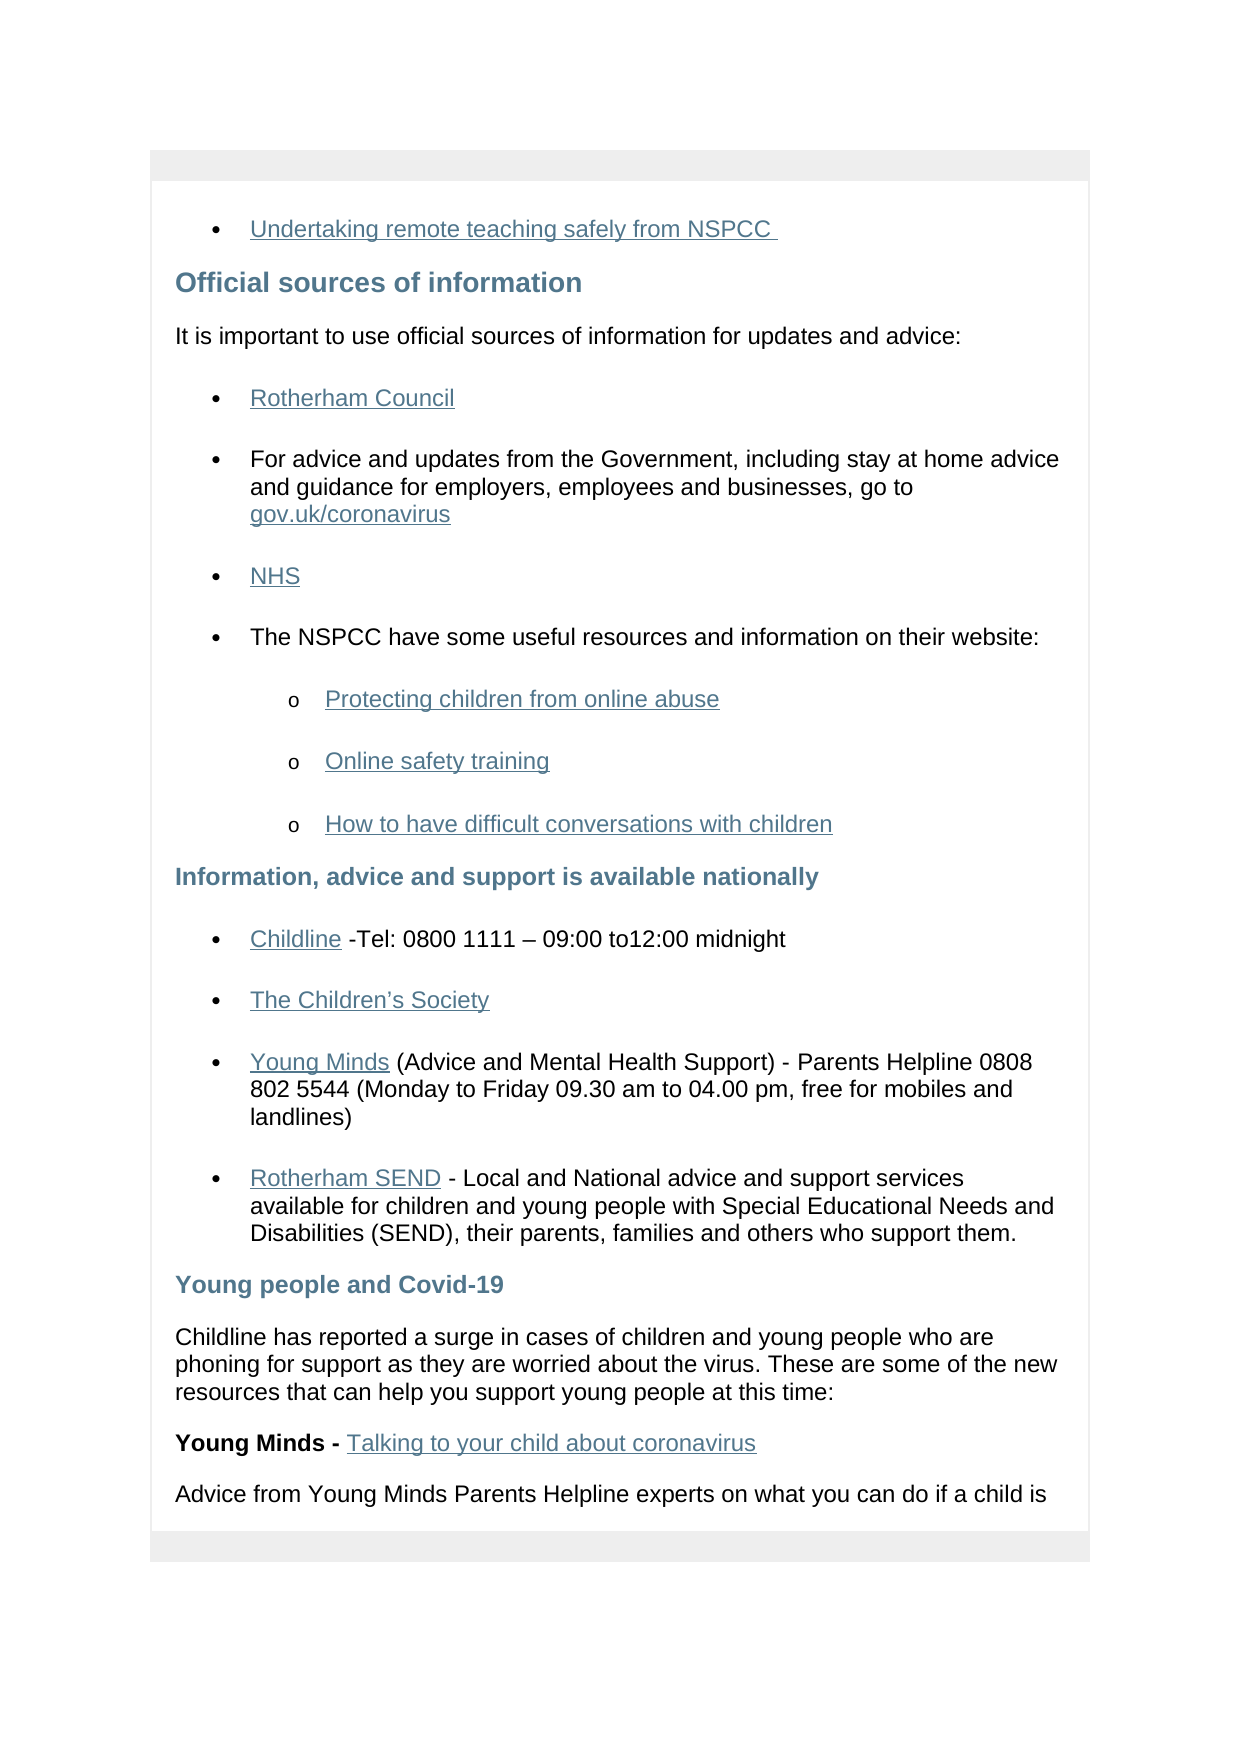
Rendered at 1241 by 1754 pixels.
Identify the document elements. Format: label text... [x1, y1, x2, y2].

table_header [152, 181, 1088, 1531]
table_header Covid- 19 advice With advice changing daily it is important to adhere to the latest advice from the Government. To read more about social distancing, what to do if you have symptoms and other useful and informative information click here: Guidance on Social Distancing What to do if you have symptoms Advice for parents on effective co-parenting and child arrangements from CAFCASS Guidance on vulnerable children and young people Undertaking remote teaching safely from NSPCC Official sources of information It is important to use official sources of information for updates and advice: Rotherham Council For advice and updates from the Government, including stay at home advice and guidance for employers, employees and businesses, go to gov.uk/coronavirus NHS The NSPCC have some useful resources and information on their website: Protecting children from online abuse Online safety training How to have difficult conversations with children Information, advice and support is available nationally Childline -Tel: 0800 1111 – 09:00 to12:00 midnight The Children’s Society Young Minds (Advice and Mental Health Support) - Parents Helpline 0808 802 5544 (Monday to Friday 09.30 am to 04.00 pm, free for mobiles and landlines) Rotherham SEND - Local and National advice and support services available for children and young people with Special Educational Needs and Disabilities (SEND), their parents, families and others who support them. Young people and Covid-19 Childline has reported a surge in cases of children and young people who are phoning for support as they are worried about the virus. These are some of the new resources that can help you support young people at this time: Young Minds - Talking to your child about coronavirus Advice from Young Minds Parents Helpline experts on what you can do if a child is worried or anxious about coronavirus. Mental Health Foundation - Talking to your children about scary world news How to minimise the negative impact of world news on children and people Newsround - Newsround has several relevant articles for children and young people: Coronavirus: What is being done to tackle the virus? Coronavirus: how to wash your hands Advice if you are worried about Coronavirus ThinkUKnow - ThinkUKnow parents helpsheets Helpsheets to support parents and carers in keeping children safe online while they are off school Child Mind Institute - Child Mind Institutes guide for carers about talking to children about Coronavirus Child Safeguarding Practice Review Panel Annual Report The Government published their first Child Safeguarding Practice Review Panel annual report for 2018 to 2019, on 4th March 2020. This document provides patterns in practice, key themes and messages relating to Child Safeguarding Practice Reviews. You can read this report here. Zero Suicide Alliance Zero Suicide Alliance is a collaborative of National Health Service trusts, businesses and individuals who are all committed to suicide prevention in the UK and beyond. The alliance is ultimately concerned with improving support for people contemplating suicide by raising awareness of and promoting FREE suicide prevention training which is accessible to all. The aims of this training are: to enable people to identify when someone is presenting with suicidal thoughts/behaviour, to be able to speak out in a supportive manner, and to empower them to signpost the individual to the correct services or support. One of their many member organisations is Rotherham CCG. Safe Online Staying Safe Online – support for all children and young people online, including those who identify as LGBT This guide is for teachers, educators and parents and anyone working with young people who want to ensure the LGBT young people they know feel able to speak openly about their experiences online, and to make safer and more informed choices in their digital lives. The internet is a powerful tool. It gives young people unprecedented opportunities to engage with the world around them and plays an increasingly important part in their education and learning. For some young people, and in particular those who are lesbian, gay, bi and trans (LGBT), the internet also provides a way to reach out to others having similar experiences to them. We also know the internet poses risks too, as it can provide opportunities for unsafe behaviour. For those that are LGBT the risks are more pronounced – either because the information they are given around internet safety doesn’t specifically address LGBT issues, or because they are afraid they will be judged or outed for their sexual orientation or gender identity if they ask for advice. Homophobic, biphobic and transphobic abuse is rife online, with nearly all LGBT pupils being exposed to offensive content about LGBT people. RSCP website Please note our NEW website address: www.rscp.org.uk . If you have saved the old website address (www.rscb.org.uk) to your favourites or bookmarked the site, please ensure you update with the current address. RSCP news / newsletter The RSCP has a circulation list to send alerts when new newsletters or learning bulletins are published. If you do not currently receive these alerts and would like to sign up to the list, visit our website and subscribe to our news www.rscp.org.uk RSCP safeguarding procedures online These are reviewed twice yearly and the latest update has been completed and is now live. To access RSCP online procedures click here. [175, 205, 1065, 1507]
table_header [152, 1531, 1088, 1562]
table_header [152, 150, 1088, 181]
